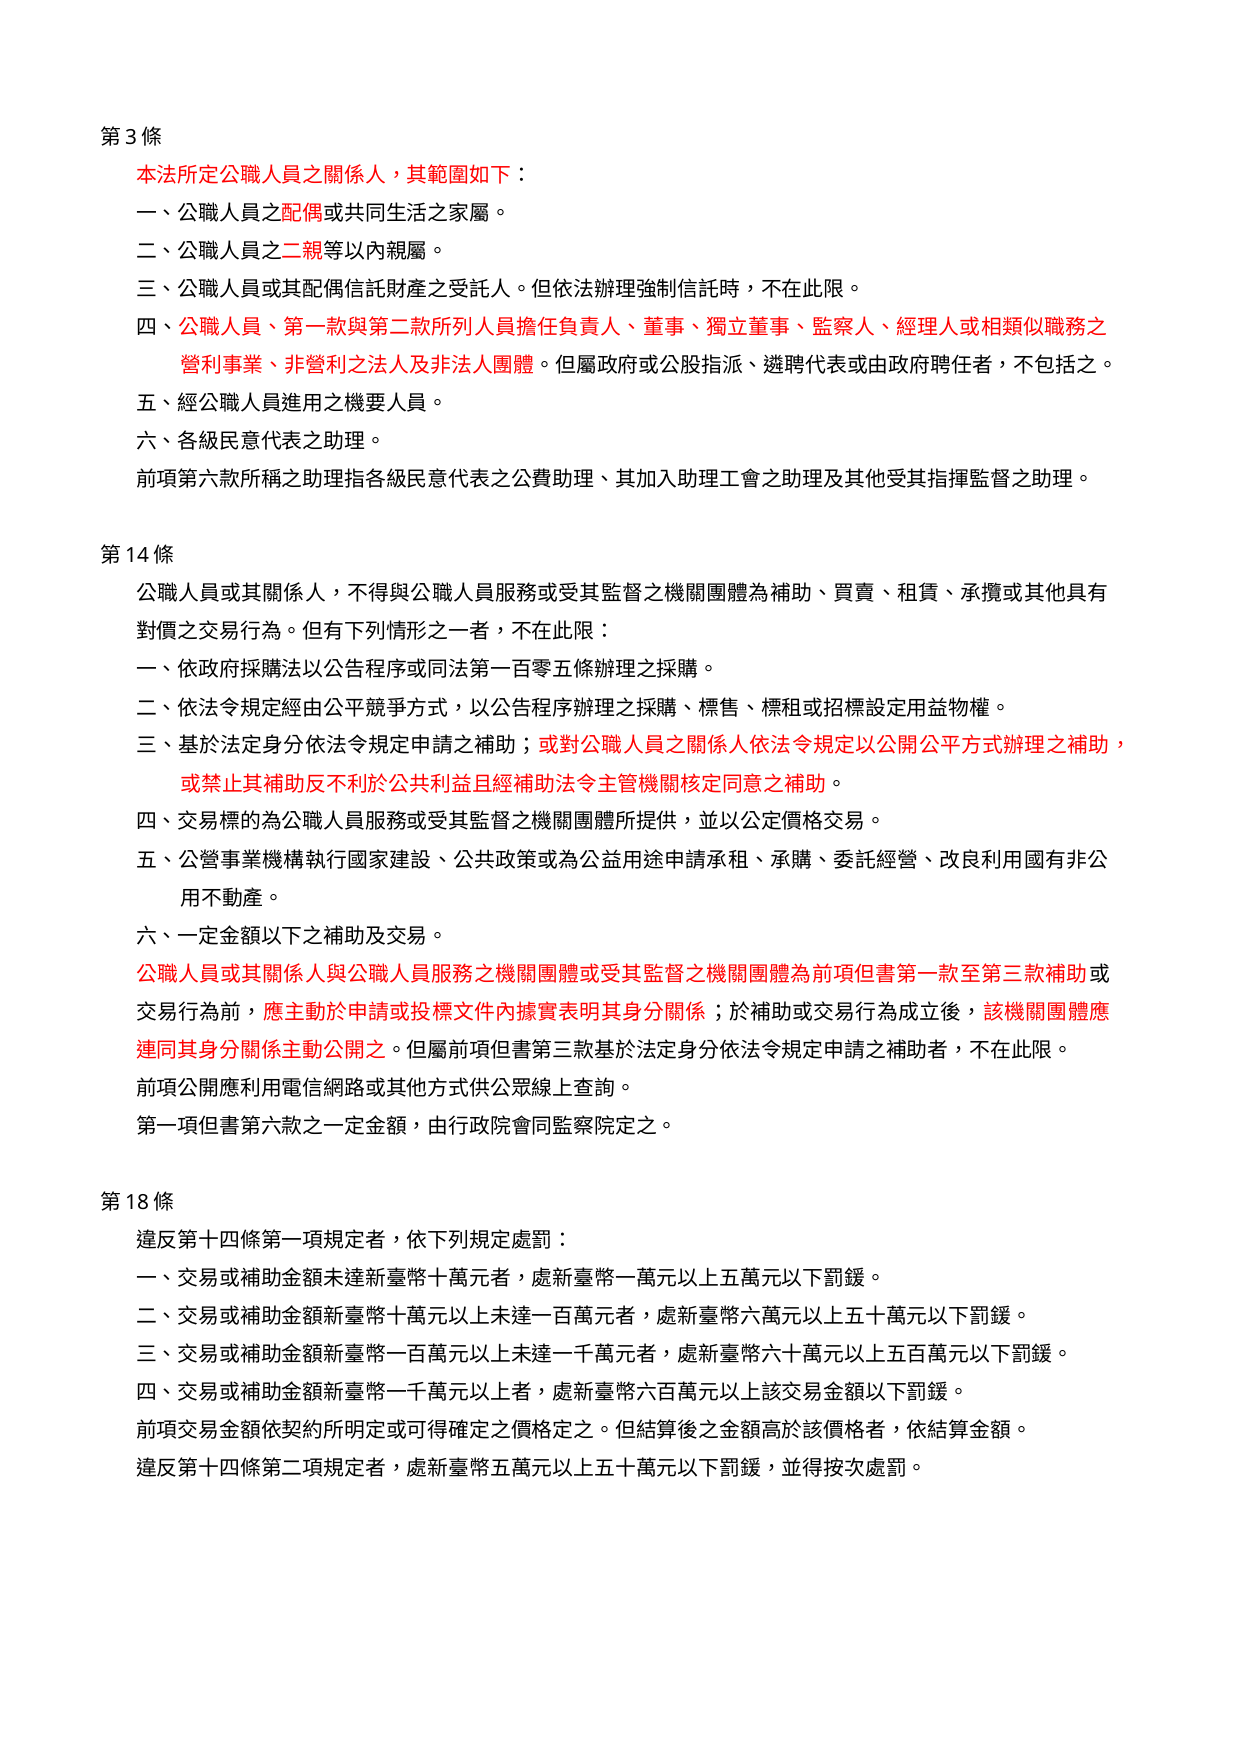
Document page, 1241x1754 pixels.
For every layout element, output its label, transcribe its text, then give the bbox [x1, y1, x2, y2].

text 第3條 [62, 117, 1204, 154]
text 前項第六款所稱之助理指各級民意代表之公費助理、其加入助理工會之助理及其他受其指揮監督之助理。 [136, 459, 1110, 497]
text 本法所定公職人員之關係人，其範圍如下： [136, 154, 1110, 193]
text 第14條 [62, 535, 1204, 573]
text 六、各級民意代表之助理。 [136, 421, 1110, 459]
text 三、基於法定身分依法令規定申請之補助；或對公職人員之關係人依法令規定以公開公平方式辦理之補助，或禁止其補助反不利於公共利益且經補助法令主管機關核定同意之補助。 [136, 725, 1110, 801]
text 公職人員或其關係人與公職人員服務之機關團體或受其監督之機關團體為前項但書第一款至第三款補助或交易行為前，應主動於申請或投標文件內據實表明其身分關係；於補助或交易行為成立後，該機關團體應連同其身分關係主動公開之。但屬前項但書第三款基於法定身分依法令規定申請之補助者，不在此限。 [136, 953, 1110, 1067]
text 公職人員或其關係人，不得與公職人員服務或受其監督之機關團體為補助、買賣、租賃、承攬或其他具有對價之交易行為。但有下列情形之一者，不在此限： [136, 573, 1110, 649]
text 三、公職人員或其配偶信託財產之受託人。但依法辦理強制信託時，不在此限。 [136, 269, 1110, 307]
text 違反第十四條第一項規定者，依下列規定處罰： [136, 1219, 1110, 1257]
text 前項交易金額依契約所明定或可得確定之價格定之。但結算後之金額高於該價格者，依結算金額。 [136, 1409, 1110, 1447]
text 四、交易標的為公職人員服務或受其監督之機關團體所提供，並以公定價格交易。 [136, 801, 1110, 839]
text 五、公營事業機構執行國家建設、公共政策或為公益用途申請承租、承購、委託經營、改良利用國有非公用不動產。 [136, 839, 1110, 915]
text 三、交易或補助金額新臺幣一百萬元以上未達一千萬元者，處新臺幣六十萬元以上五百萬元以下罰鍰。 [136, 1333, 1110, 1371]
text 第18條 [62, 1181, 1204, 1219]
text 二、交易或補助金額新臺幣十萬元以上未達一百萬元者，處新臺幣六萬元以上五十萬元以下罰鍰。 [136, 1295, 1110, 1333]
text 六、一定金額以下之補助及交易。 [136, 915, 1110, 953]
text 二、公職人員之二親等以內親屬。 [136, 231, 1110, 269]
text 前項公開應利用電信網路或其他方式供公眾線上查詢。 [136, 1067, 1110, 1105]
text 二、依法令規定經由公平競爭方式，以公告程序辦理之採購、標售、標租或招標設定用益物權。 [136, 687, 1110, 725]
text 五、經公職人員進用之機要人員。 [136, 383, 1110, 421]
text 第一項但書第六款之一定金額，由行政院會同監察院定之。 [136, 1105, 1110, 1143]
text 一、依政府採購法以公告程序或同法第一百零五條辦理之採購。 [136, 649, 1110, 687]
text 四、公職人員、第一款與第二款所列人員擔任負責人、董事、獨立董事、監察人、經理人或相類似職務之營利事業、非營利之法人及非法人團體。但屬政府或公股指派、遴聘代表或由政府聘任者，不包括之。 [136, 307, 1110, 383]
text 違反第十四條第二項規定者，處新臺幣五萬元以上五十萬元以下罰鍰，並得按次處罰。 [136, 1447, 1110, 1485]
text 一、公職人員之配偶或共同生活之家屬。 [136, 193, 1110, 231]
text 四、交易或補助金額新臺幣一千萬元以上者，處新臺幣六百萬元以上該交易金額以下罰鍰。 [136, 1371, 1110, 1409]
text 一、交易或補助金額未達新臺幣十萬元者，處新臺幣一萬元以上五萬元以下罰鍰。 [136, 1257, 1110, 1295]
